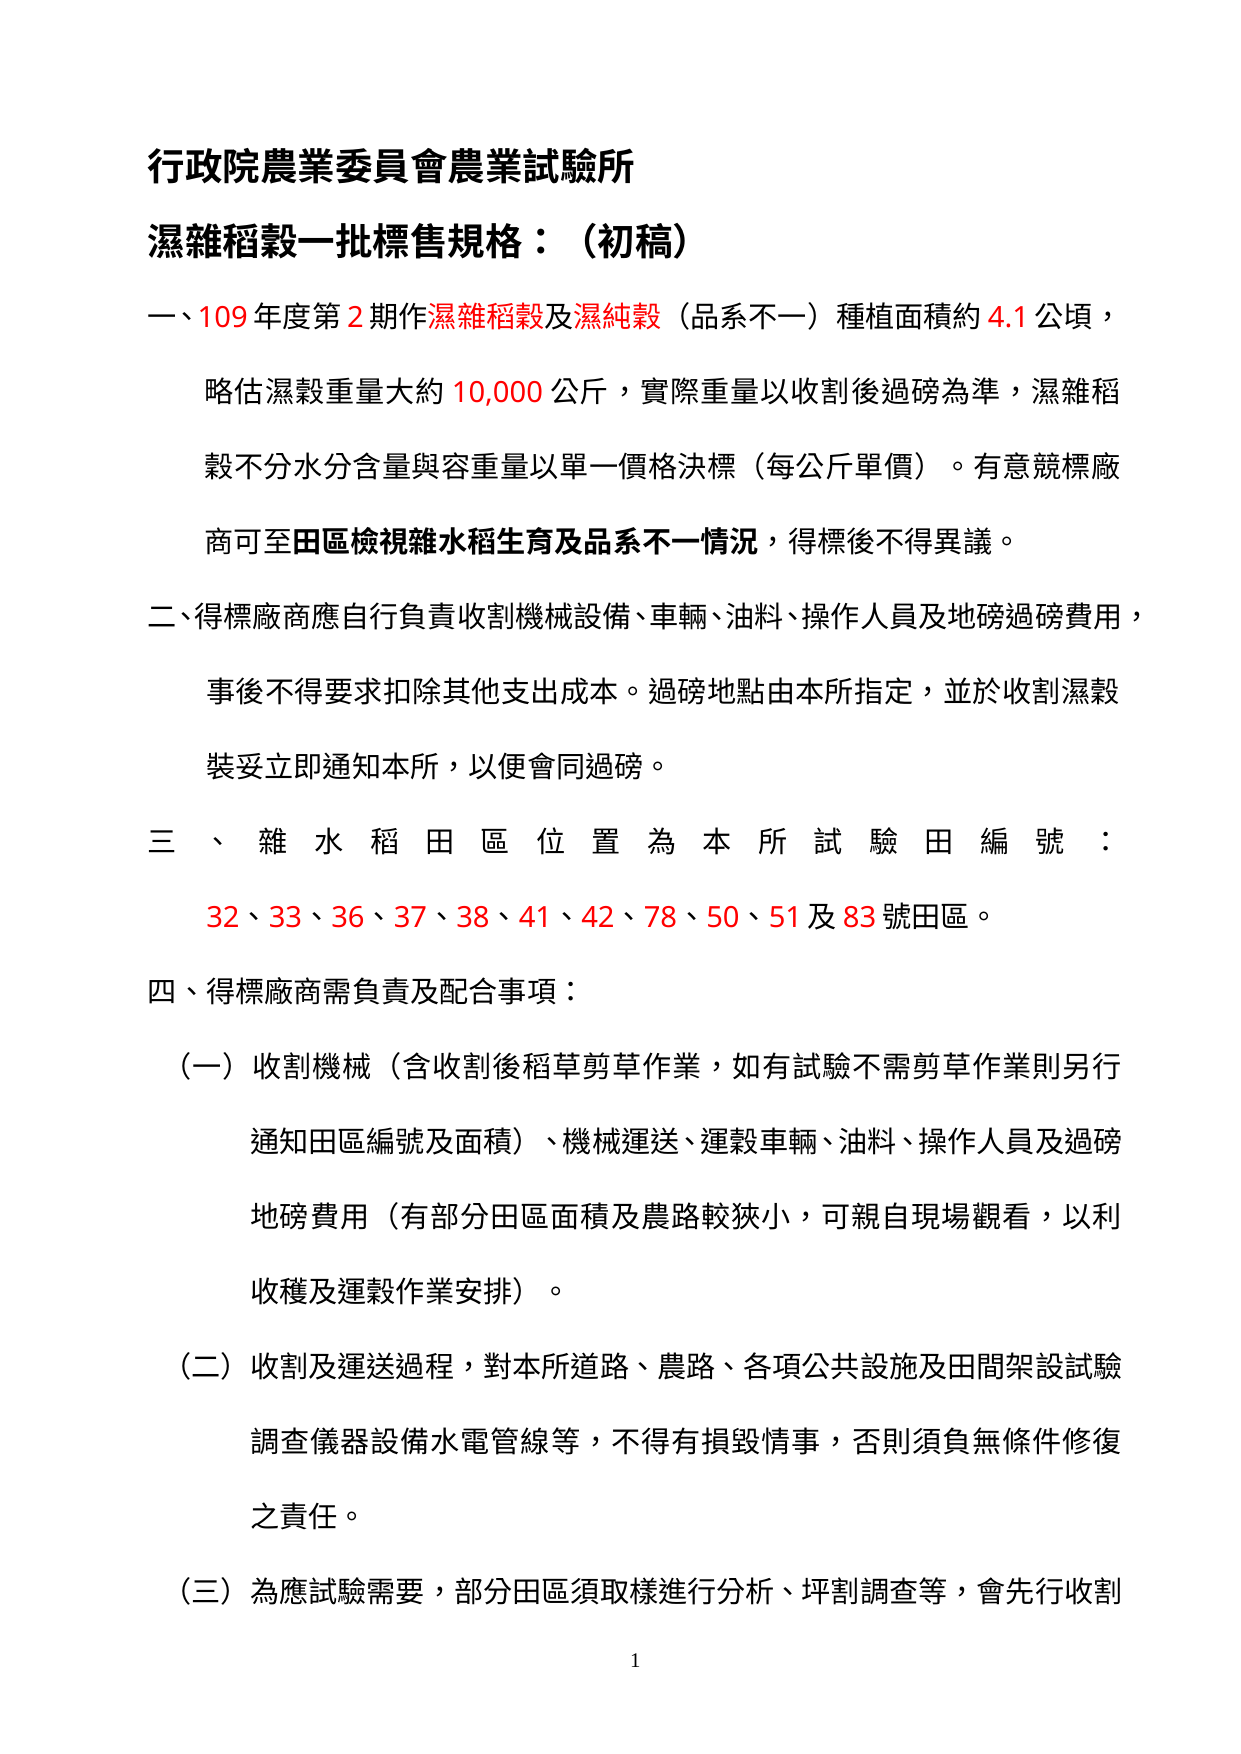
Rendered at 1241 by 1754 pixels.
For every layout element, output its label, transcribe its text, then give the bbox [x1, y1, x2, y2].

text 四、得標廠商需負責及配合事項： [148, 952, 1122, 1027]
text （一）收割機械（含收割後稻草剪草作業，如有試驗不需剪草作業則另行通知田區編號及面積）、機械運送、運穀車輛、油料、操作人員及過磅地磅費用（有部分田區面積及農路較狹小，可親自現場觀看，以利收穫及運穀作業安排）。 [162, 1027, 1122, 1327]
text 二、得標廠商應自行負責收割機械設備、車輛、油料、操作人員及地磅過磅費用，事後不得要求扣除其他支出成本。過磅地點由本所指定，並於收割濕穀裝妥立即通知本所，以便會同過磅。 [148, 577, 1122, 802]
text 三、雜水稻田區位置為本所試驗田編號：32、33、36、37、38、41、42、78、50、51及83號田區。 [148, 802, 1122, 952]
text 行政院農業委員會農業試驗所 [148, 127, 1122, 202]
text 一、109年度第2期作濕雜稻穀及濕純穀（品系不一）種植面積約4.1公頃，略估濕穀重量大約10,000公斤，實際重量以收割後過磅為準，濕雜稻穀不分水分含量與容重量以單一價格決標（每公斤單價）。有意競標廠商可至田區檢視雜水稻生育及品系不一情況，得標後不得異議。 [148, 277, 1122, 577]
text （二）收割及運送過程，對本所道路、農路、各項公共設施及田間架設試驗調查儀器設備水電管線等，不得有損毀情事，否則須負無條件修復之責任。 [162, 1327, 1122, 1552]
text 濕雜稻穀一批標售規格：（初稿） [148, 202, 1122, 277]
text （三）為應試驗需要，部分田區須取樣進行分析、坪割調查等，會先行收割 [162, 1552, 1122, 1627]
